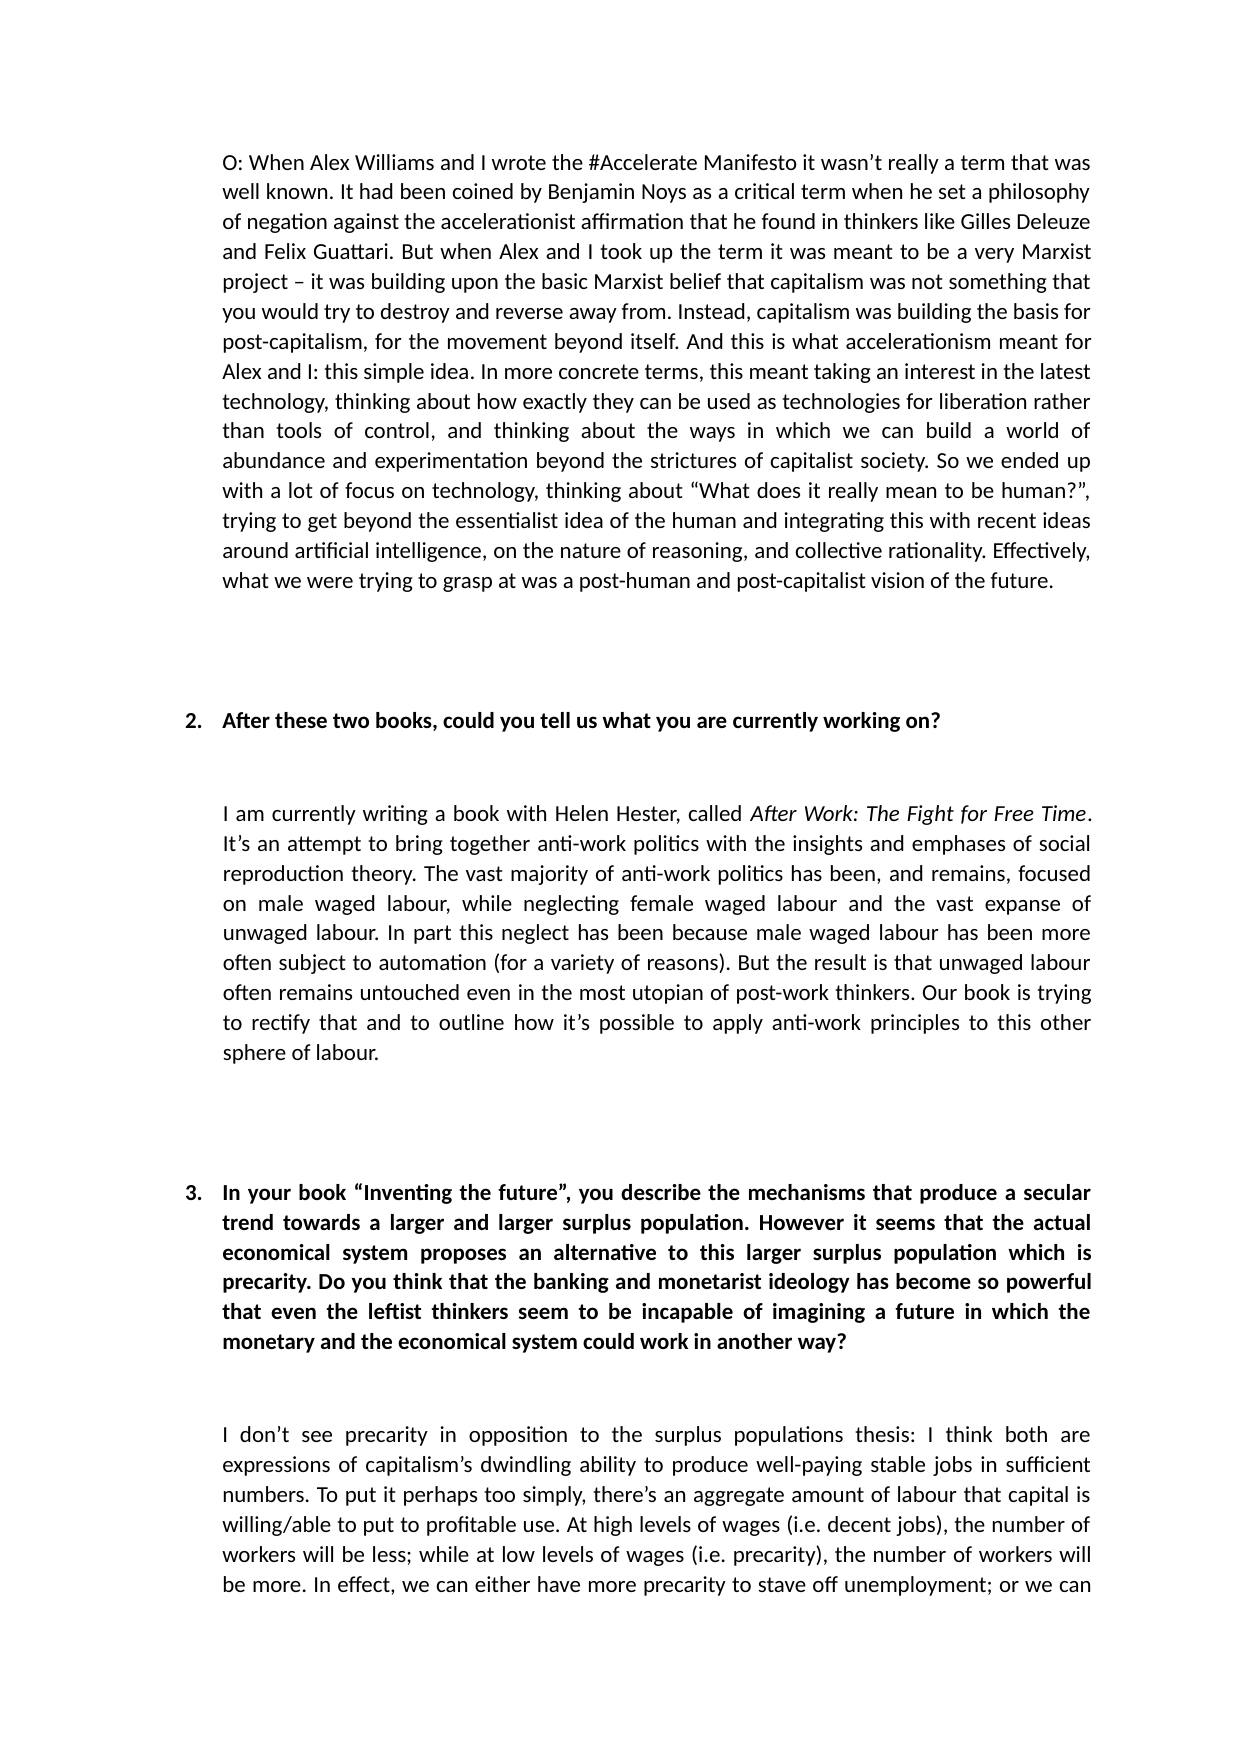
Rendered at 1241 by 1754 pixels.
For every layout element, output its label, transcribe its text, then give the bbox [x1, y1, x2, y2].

list I am currently writing a book with Helen Hester, called After Work: The Fight for Free Time. It’s an attempt to bring together anti-work politics with the insights and emphases of social reproduction theory. The vast majority of anti-work politics has been, and remains, focused on male waged labour, while neglecting female waged labour and the vast expanse of unwaged labour. In part this neglect has been because male waged labour has been more often subject to automation (for a variety of reasons). But the result is that unwaged labour often remains untouched even in the most utopian of post-work thinkers. Our book is trying to rectify that and to outline how it’s possible to apply anti-work principles to this other sphere of labour. [223, 799, 1093, 1066]
list I don’t see precarity in opposition to the surplus populations thesis: I think both are expressions of capitalism’s dwindling ability to produce well-paying stable jobs in sufficient numbers. To put it perhaps too simply, there’s an aggregate amount of labour that capital is willing/able to put to profitable use. At high levels of wages (i.e. decent jobs), the number of workers will be less; while at low levels of wages (i.e. precarity), the number of workers will be more. In effect, we can either have more precarity to stave off unemployment; or we can [222, 1420, 1093, 1598]
list O: When Alex Williams and I wrote the #Accelerate Manifesto it wasn’t really a term that was well known. It had been coined by Benjamin Noys as a critical term when he set a philosophy of negation against the accelerationist affirmation that he found in thinkers like Gilles Deleuze and Felix Guattari. But when Alex and I took up the term it was meant to be a very Marxist project – it was building upon the basic Marxist belief that capitalism was not something that you would try to destroy and reverse away from. Instead, capitalism was building the basis for post-capitalism, for the movement beyond itself. And this is what accelerationism meant for Alex and I: this simple idea. In more concrete terms, this meant taking an interest in the latest technology, thinking about how exactly they can be used as technologies for liberation rather than tools of control, and thinking about the ways in which we can build a world of abundance and experimentation beyond the strictures of capitalist society. So we ended up with a lot of focus on technology, thinking about “What does it really mean to be human?”, trying to get beyond the essentialist idea of the human and integrating this with recent ideas around artificial intelligence, on the nature of reasoning, and collective rationality. Effectively, what we were trying to grasp at was a post-human and post-capitalist vision of the future. [222, 148, 1093, 594]
list In your book “Inventing the future”, you describe the mechanisms that produce a secular trend towards a larger and larger surplus population. However it seems that the actual economical system proposes an alternative to this larger surplus population which is precarity. Do you think that the banking and monetarist ideology has become so powerful that even the leftist thinkers seem to be incapable of imagining a future in which the monetary and the economical system could work in another way? [185, 1178, 1093, 1355]
list After these two books, could you tell us what you are currently working on? [185, 706, 1093, 734]
